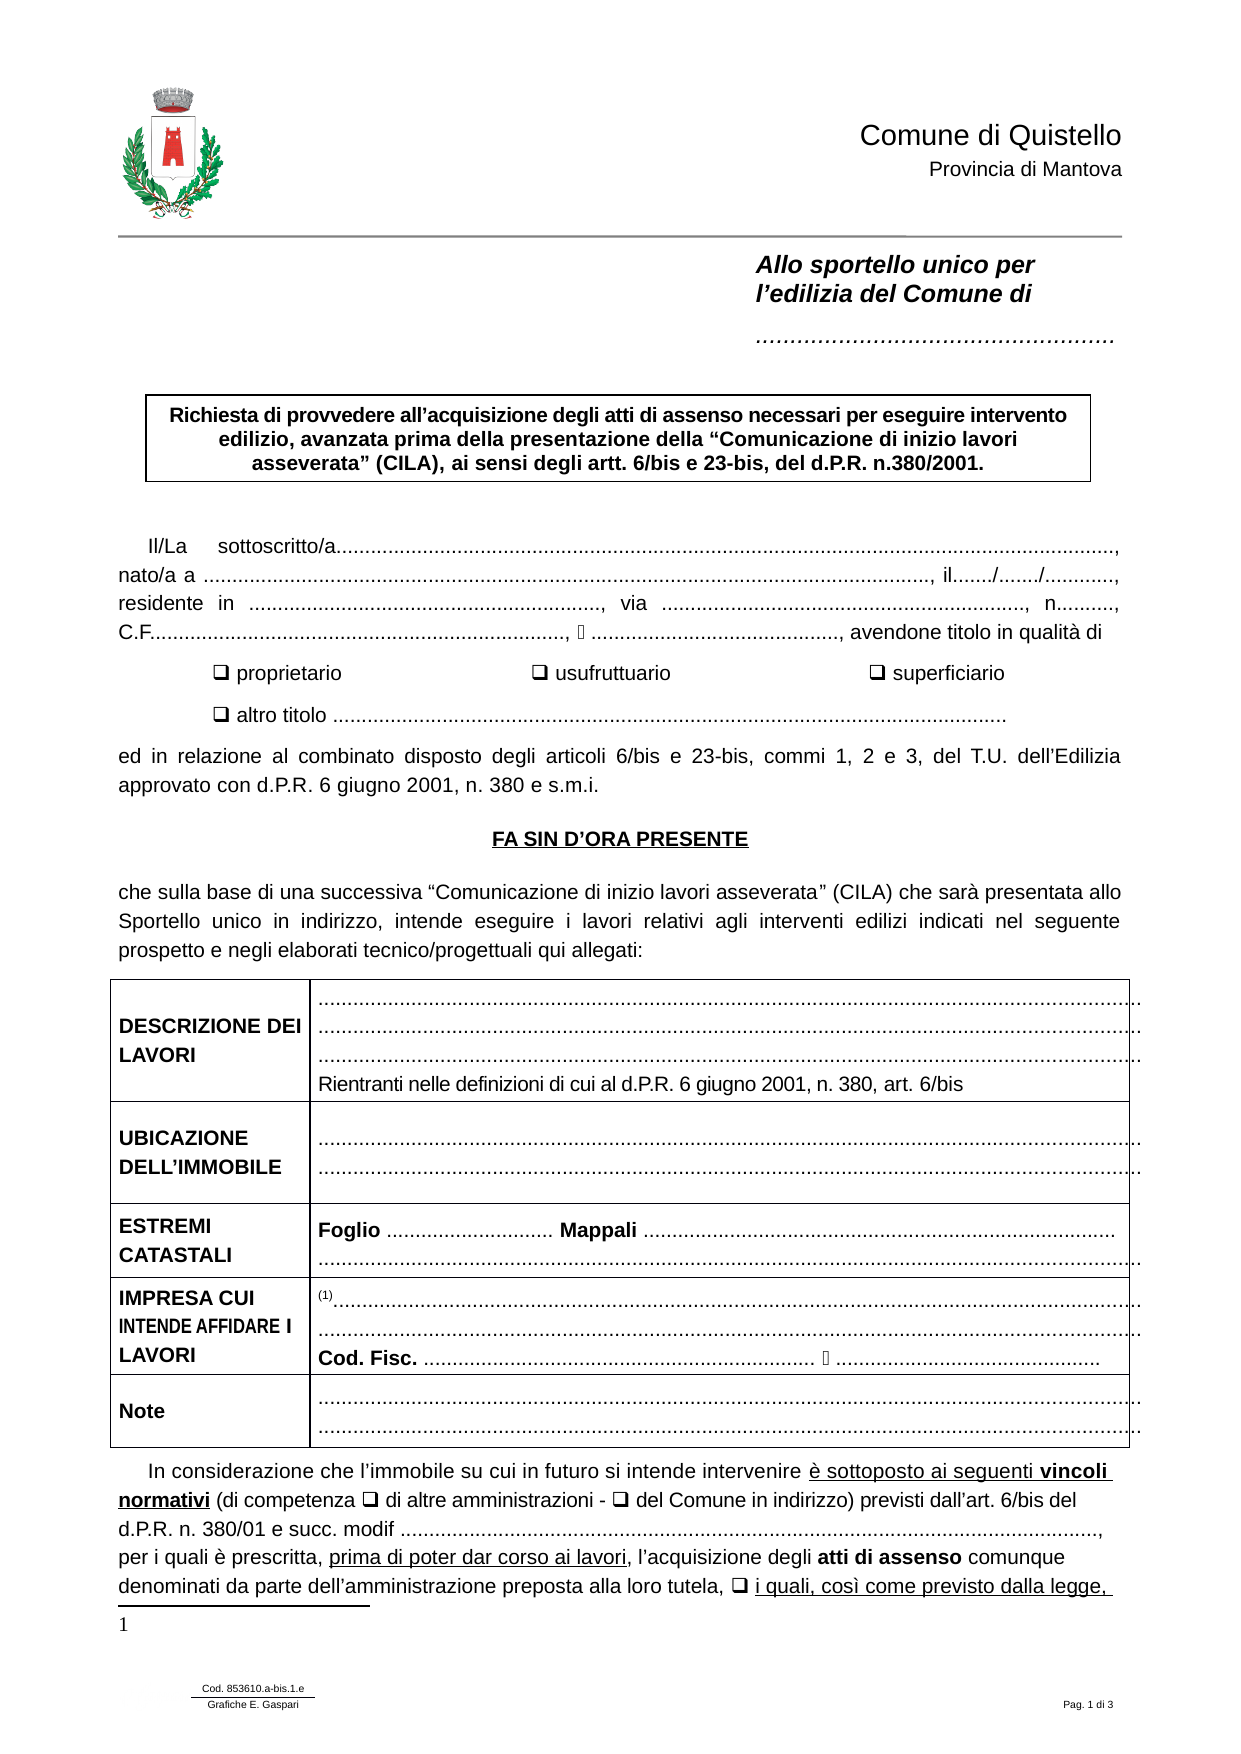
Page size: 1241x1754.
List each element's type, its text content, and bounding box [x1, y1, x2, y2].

text Allo sportello unico per l’edilizia del Comune di [756, 250, 1122, 308]
table_cell Note [111, 1375, 309, 1447]
text Provincia di Mantova [224, 157, 1122, 181]
text  proprietario  usufruttuario  superficiario [118, 661, 1122, 685]
table_cell IMPRESA CUI INTENDE AFFIDARE I LAVORI [111, 1278, 309, 1374]
text FA SIN D’ORA PRESENTE [118, 826, 1122, 850]
table_cell Foglio ............................. Mappali .................................................................................. [311, 1204, 1129, 1277]
table_cell [311, 1102, 1129, 1203]
text In considerazione che l’immobile su cui in futuro si intende intervenire è sottoposto ai seguenti vincoli normativi (di competenza  di altre amministrazioni -  del Comune in indirizzo) previsti dall’art. 6/bis del d.P.R. n. 380/01 e succ. modif ........................................................................................................................., per i quali è prescritta, prima di poter dar corso ai lavori, l’acquisizione degli atti di assenso comunque denominati da parte dell’amministrazione preposta alla loro tutela,  i quali, così come previsto dalla legge, [118, 1459, 1122, 1598]
table_cell UBICAZIONE DELL’IMMOBILE [111, 1102, 309, 1203]
table_cell ESTREMI CATASTALI [111, 1204, 309, 1277]
text Il/La sottoscritto/a......................................................................................................................................., nato/a a .............................................................................................................................., il......./......./............, residente in ............................................................., via ..............................................................., n.........., C.F........................................................................,  ..........................................., avendone titolo in qualità di [118, 387, 1122, 644]
text ed in relazione al combinato disposto degli articoli 6/bis e 23-bis, commi 1, 2 e 3, del T.U. dell’Edilizia approvato con d.P.R. 6 giugno 2001, n. 380 e s.m.i. [118, 744, 1122, 797]
table_cell [311, 1375, 1129, 1447]
table_header DESCRIZIONE DEI LAVORI [111, 980, 309, 1101]
text  altro titolo ..................................................................................................................... [118, 703, 1122, 727]
text che sulla base di una successiva “Comunicazione di inizio lavori asseverata” (CILA) che sarà presentata allo Sportello unico in indirizzo, intende eseguire i lavori relativi agli interventi edilizi indicati nel seguente prospetto e negli elaborati tecnico/progettuali qui allegati: [118, 880, 1122, 962]
text Comune di Quistello [224, 118, 1122, 152]
picture [122, 87, 224, 219]
text .................................................... [756, 320, 1122, 349]
table_header Rientranti nelle definizioni di cui al d.P.R. 6 giugno 2001, n. 380, art. 6/bis [311, 980, 1129, 1101]
table_cell () Cod. Fisc. ....................................................................  .............................................. [311, 1278, 1129, 1374]
